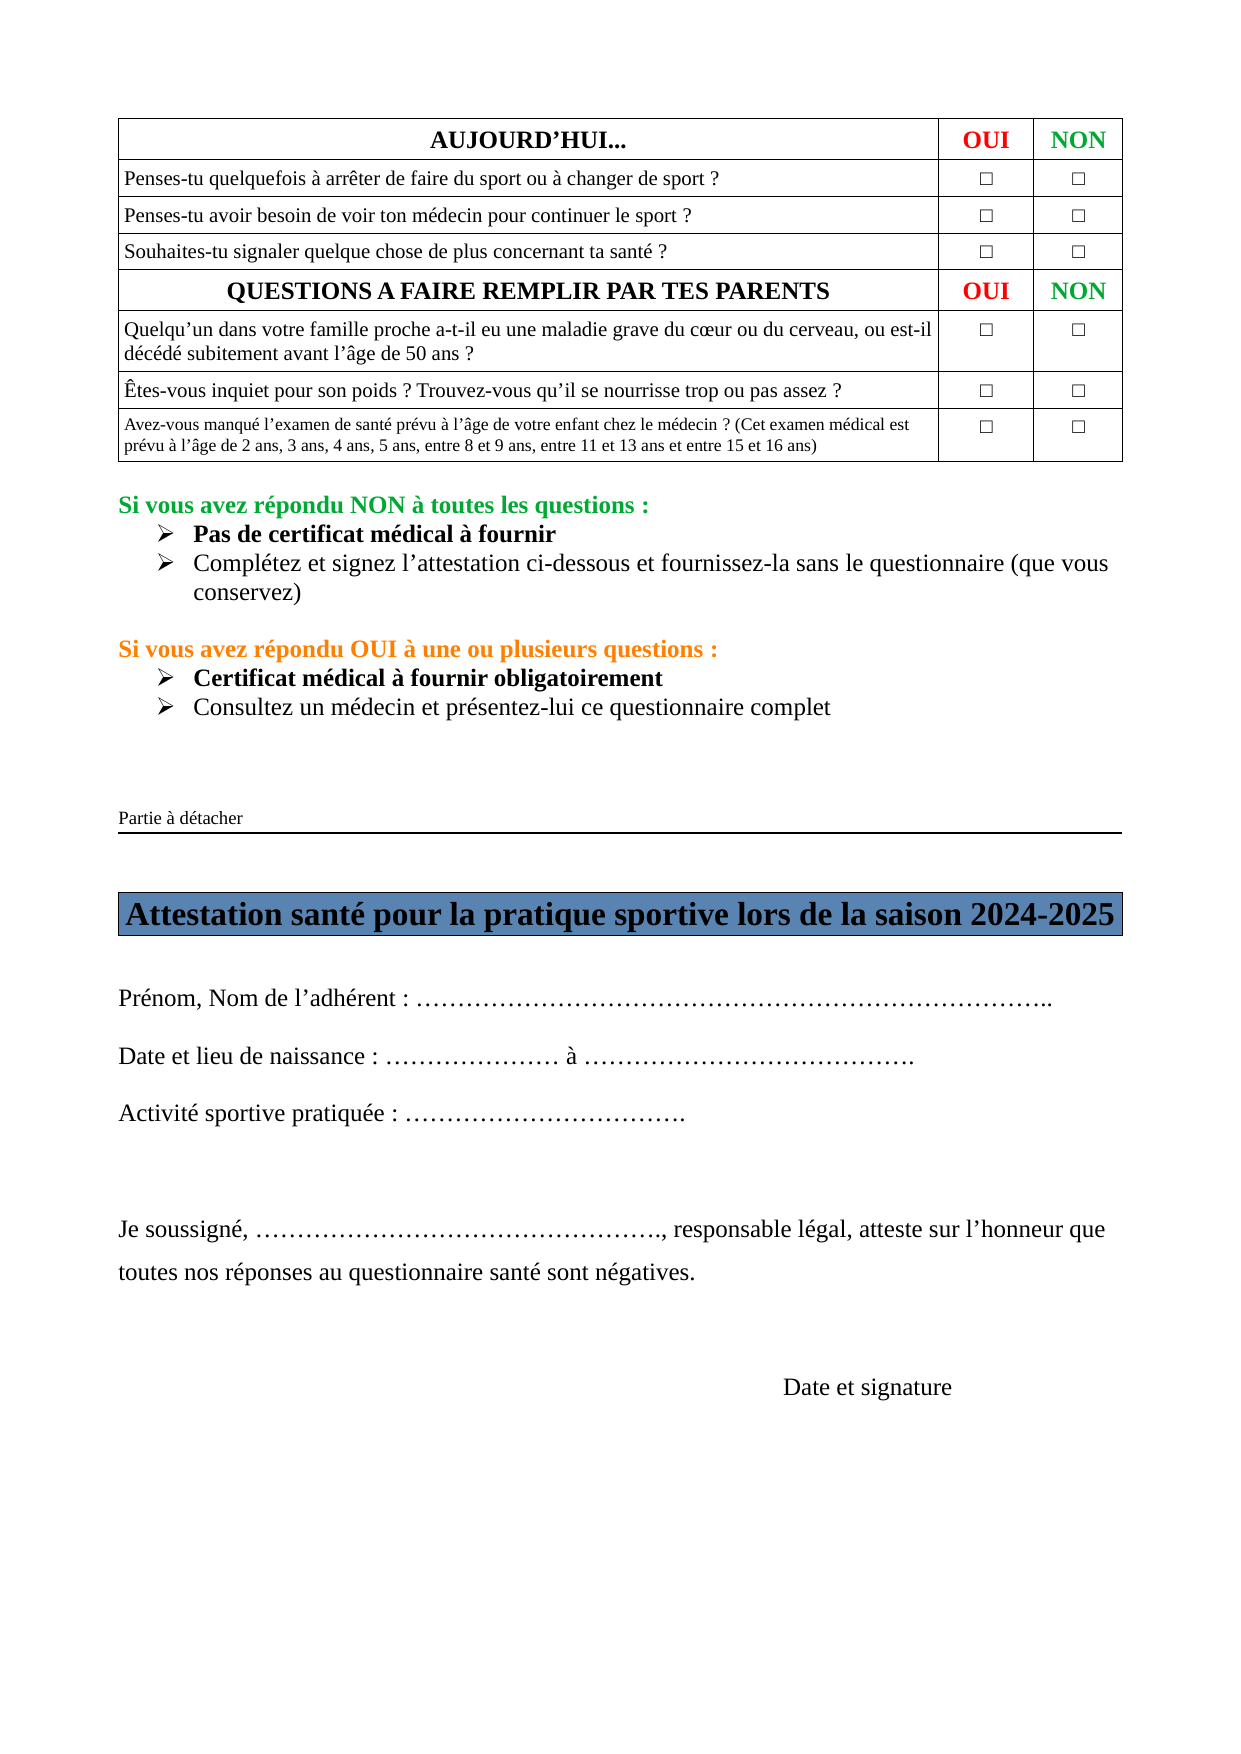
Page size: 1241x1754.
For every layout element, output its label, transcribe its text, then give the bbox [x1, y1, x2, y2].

list Consultez un médecin et présentez-lui ce questionnaire complet [156, 692, 1122, 720]
text Prénom, Nom de l’adhérent : ………………………………………………………………….. [118, 983, 1122, 1012]
list Certificat médical à fournir obligatoirement [156, 663, 1122, 692]
list Pas de certificat médical à fournir [156, 519, 1122, 548]
table_cell Quelqu’un dans votre famille proche a-t-il eu une maladie grave du cœur ou du cerveau, ou est-il décédé subitement avant l’âge de 50 ans ? [119, 311, 938, 371]
table_cell NON [1034, 270, 1122, 310]
table_cell □ [1034, 197, 1122, 232]
text Date et lieu de naissance : ………………… à …………………………………. [118, 1041, 1122, 1069]
table_cell Avez-vous manqué l’examen de santé prévu à l’âge de votre enfant chez le médecin ? (Cet examen médical est prévu à l’âge de 2 ans, 3 ans, 4 ans, 5 ans, entre 8 et 9 ans, entre 11 et 13 ans et entre 15 et 16 ans) [119, 409, 938, 461]
table_cell □ [939, 311, 1033, 371]
table_cell Penses-tu avoir besoin de voir ton médecin pour continuer le sport ? [119, 197, 938, 232]
table_header OUI [939, 119, 1033, 159]
text Si vous avez répondu NON à toutes les questions : [118, 490, 1122, 519]
list Complétez et signez l’attestation ci-dessous et fournissez-la sans le questionnaire (que vous conservez) [156, 548, 1122, 605]
text Je soussigné, …………………………………………., responsable légal, atteste sur l’honneur que toutes nos réponses au questionnaire santé sont négatives. [118, 1214, 1122, 1286]
text Si vous avez répondu OUI à une ou plusieurs questions : [118, 634, 1122, 663]
table_cell □ [1034, 160, 1122, 196]
text Activité sportive pratiquée : ……………………………. [118, 1098, 1122, 1127]
table_header NON [1034, 119, 1122, 159]
table_cell □ [1034, 311, 1122, 371]
text Partie à détacher [118, 807, 1122, 832]
text Attestation santé pour la pratique sportive lors de la saison 2024-2025 [119, 893, 1122, 935]
table_cell □ [1034, 234, 1122, 269]
table_cell OUI [939, 270, 1033, 310]
table_cell Souhaites-tu signaler quelque chose de plus concernant ta santé ? [119, 234, 938, 269]
table_cell QUESTIONS A FAIRE REMPLIR PAR TES PARENTS [119, 270, 938, 310]
table_cell □ [939, 160, 1033, 196]
table_header AUJOURD’HUI... [119, 119, 938, 159]
table_cell □ [939, 234, 1033, 269]
text Date et signature [118, 1372, 1122, 1401]
table_cell □ [1034, 409, 1122, 461]
table_cell □ [939, 197, 1033, 232]
table_cell □ [939, 409, 1033, 461]
table_cell Êtes-vous inquiet pour son poids ? Trouvez-vous qu’il se nourrisse trop ou pas assez ? [119, 372, 938, 407]
table_cell □ [1034, 372, 1122, 407]
table_cell Penses-tu quelquefois à arrêter de faire du sport ou à changer de sport ? [119, 160, 938, 196]
table_cell □ [939, 372, 1033, 407]
